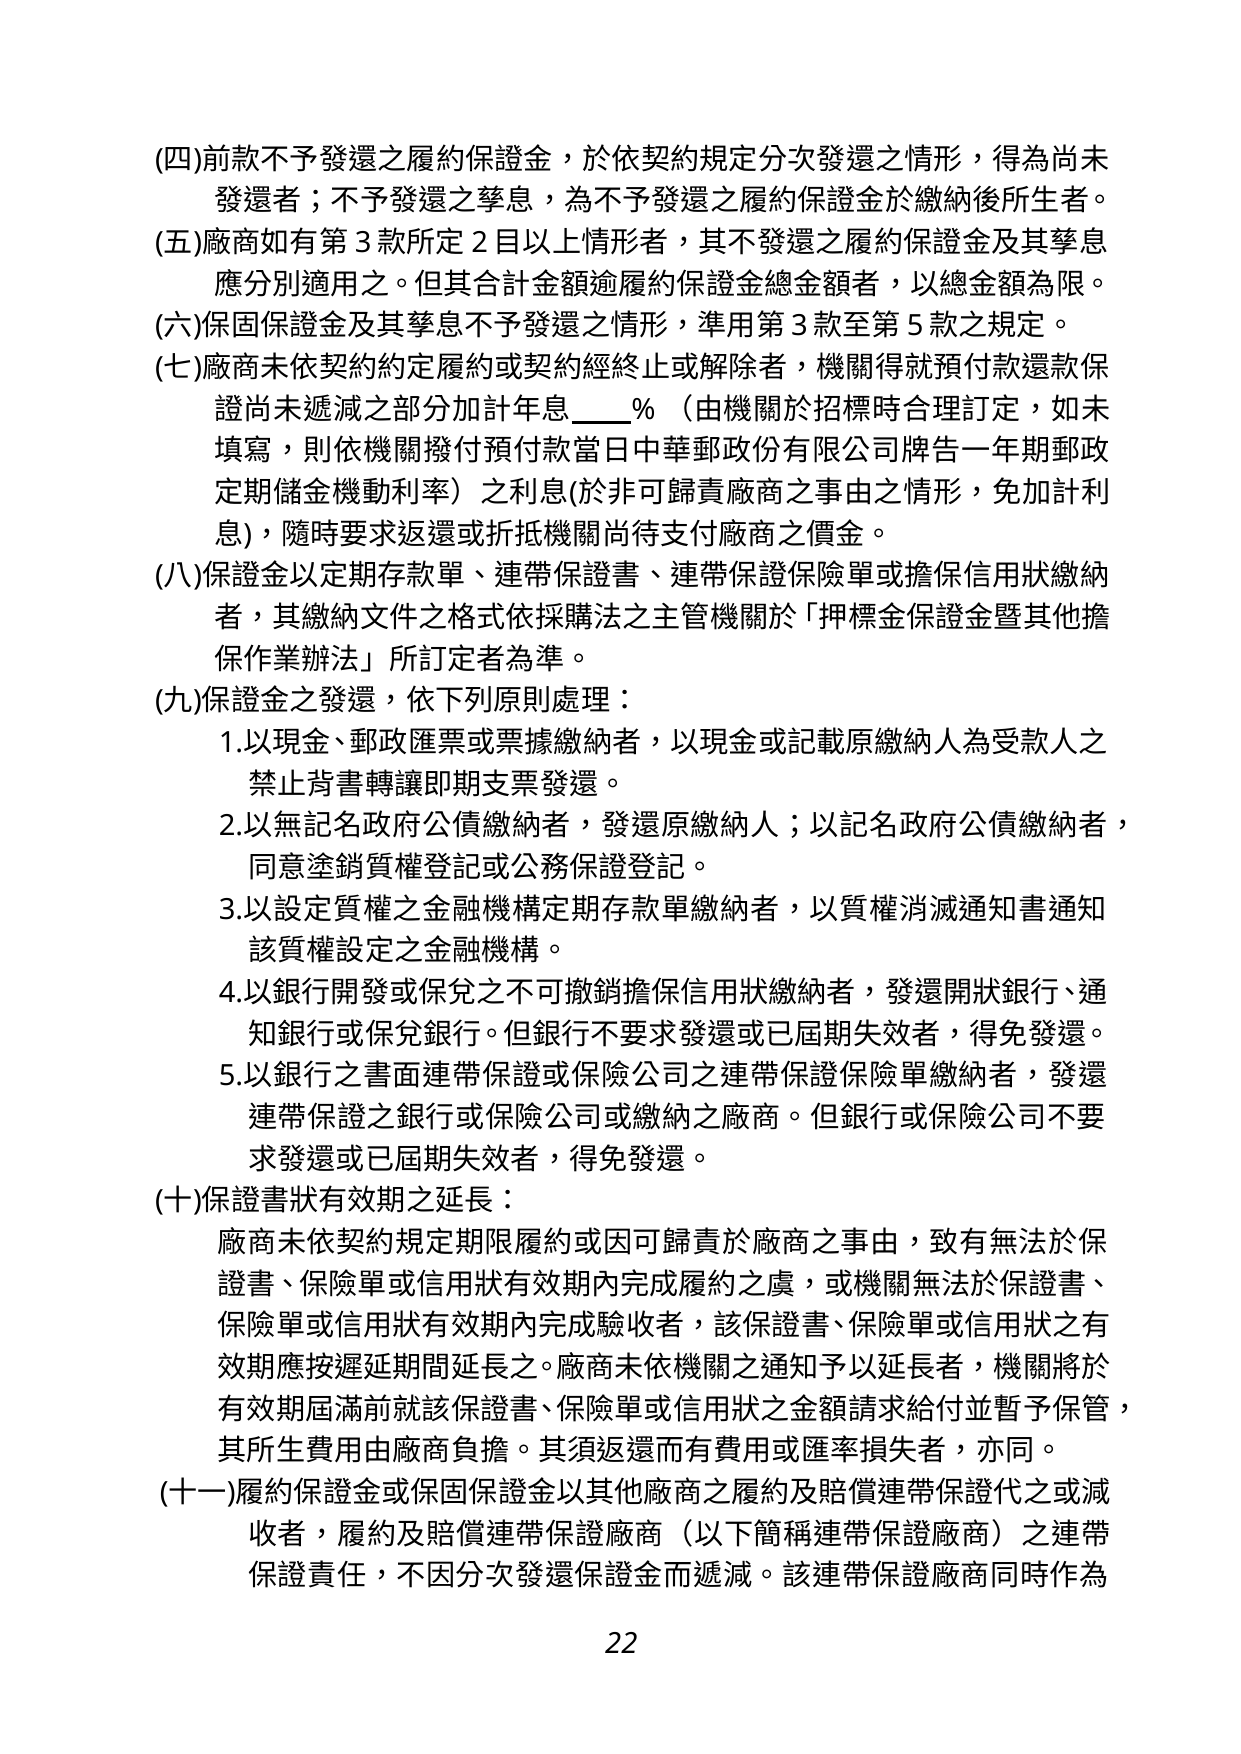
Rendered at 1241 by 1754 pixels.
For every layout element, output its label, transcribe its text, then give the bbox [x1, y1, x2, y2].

text 1.以現金、郵政匯票或票據繳納者，以現金或記載原繳納人為受款人之禁止背書轉讓即期支票發還。 [218, 719, 1108, 802]
text 廠商未依契約規定期限履約或因可歸責於廠商之事由，致有無法於保證書、保險單或信用狀有效期內完成履約之虞，或機關無法於保證書、保險單或信用狀有效期內完成驗收者，該保證書、保險單或信用狀之有效期應按遲延期間延長之。廠商未依機關之通知予以延長者，機關將於有效期屆滿前就該保證書、保險單或信用狀之金額請求給付並暫予保管，其所生費用由廠商負擔。其須返還而有費用或匯率損失者，亦同。 [217, 1219, 1110, 1469]
text (四)前款不予發還之履約保證金，於依契約規定分次發還之情形，得為尚未發還者；不予發還之孳息，為不予發還之履約保證金於繳納後所生者。 [155, 136, 1110, 219]
text (五)廠商如有第3款所定2目以上情形者，其不發還之履約保證金及其孳息應分別適用之。但其合計金額逾履約保證金總金額者，以總金額為限。 [155, 219, 1110, 302]
text (十一)履約保證金或保固保證金以其他廠商之履約及賠償連帶保證代之或減收者，履約及賠償連帶保證廠商（以下簡稱連帶保證廠商）之連帶保證責任，不因分次發還保證金而遞減。該連帶保證廠商同時作為 [159, 1469, 1110, 1594]
text (九)保證金之發還，依下列原則處理： [155, 677, 1110, 719]
text (七)廠商未依契約約定履約或契約經終止或解除者，機關得就預付款還款保證尚未遞減之部分加計年息 % （由機關於招標時合理訂定，如未填寫，則依機關撥付預付款當日中華郵政份有限公司牌告一年期郵政定期儲金機動利率）之利息(於非可歸責廠商之事由之情形，免加計利息)，隨時要求返還或折抵機關尚待支付廠商之價金。 [155, 344, 1110, 552]
text (六)保固保證金及其孳息不予發還之情形，準用第3款至第5款之規定。 [155, 302, 1110, 344]
text (八)保證金以定期存款單、連帶保證書、連帶保證保險單或擔保信用狀繳納者，其繳納文件之格式依採購法之主管機關於「押標金保證金暨其他擔保作業辦法」所訂定者為準。 [155, 552, 1110, 677]
text 3.以設定質權之金融機構定期存款單繳納者，以質權消滅通知書通知該質權設定之金融機構。 [218, 886, 1108, 969]
text 4.以銀行開發或保兌之不可撤銷擔保信用狀繳納者，發還開狀銀行、通知銀行或保兌銀行。但銀行不要求發還或已屆期失效者，得免發還。 [218, 969, 1108, 1052]
text 5.以銀行之書面連帶保證或保險公司之連帶保證保險單繳納者，發還連帶保證之銀行或保險公司或繳納之廠商。但銀行或保險公司不要求發還或已屆期失效者，得免發還。 [218, 1052, 1108, 1177]
text 2.以無記名政府公債繳納者，發還原繳納人；以記名政府公債繳納者，同意塗銷質權登記或公務保證登記。 [218, 802, 1108, 886]
text (十)保證書狀有效期之延長： [155, 1177, 1110, 1219]
